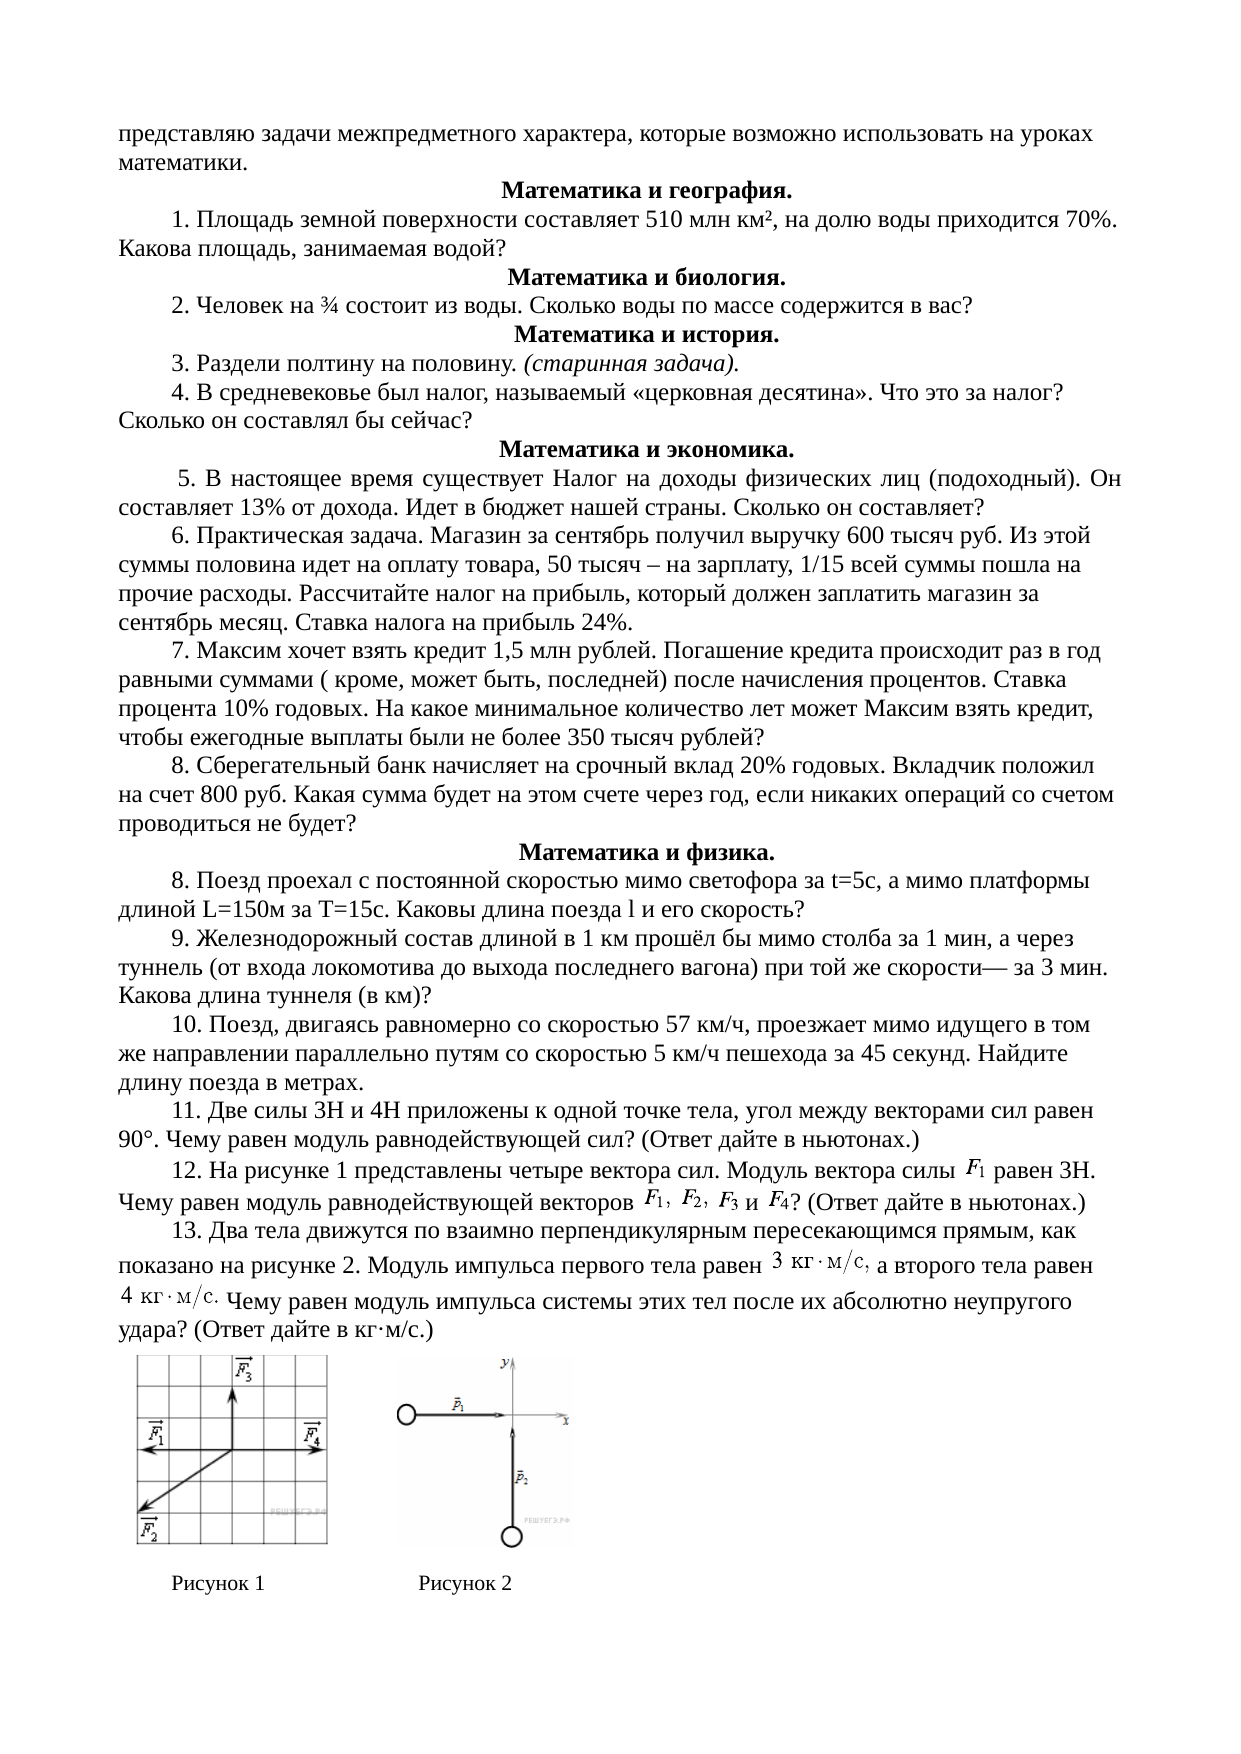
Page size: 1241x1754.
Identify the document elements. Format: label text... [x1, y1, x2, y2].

text 13. Два тела движутся по взаимно перпендикулярным пересекающимся прямым, как показано на рисунке 2. Модуль импульса первого тела равен а второго тела равен Чему равен модуль импульса системы этих тел после их абсолютно неупругого удара? (Ответ дайте в кг·м/с.) [118, 1216, 1122, 1343]
text 8. Сберегательный банк начисляет на срочный вклад 20% годовых. Вкладчик положил на счет 800 руб. Какая сумма будет на этом счете через год, если никаких операций со счетом проводиться не будет? [118, 751, 1122, 837]
picture [133, 1355, 333, 1547]
text Математика и экономика. [118, 434, 1122, 463]
text Математика и история. [118, 319, 1122, 348]
text 4. В средневековье был налог, называемый «церковная десятина». Что это за налог? Сколько он составлял бы сейчас? [118, 377, 1122, 434]
text представляю задачи межпредметного характера, которые возможно использовать на уроках математики. [118, 118, 1122, 176]
text 2. Человек на ¾ состоит из воды. Сколько воды по массе содержится в вас? [118, 291, 1122, 319]
text 9. Железнодорожный состав длиной в 1 км прошёл бы мимо столба за 1 мин, а через туннель (от входа локомотива до выхода последнего вагона) при той же скорости— за 3 мин. Какова длина туннеля (в км)? [118, 923, 1122, 1009]
text Математика и физика. [118, 837, 1122, 866]
text 10. Поезд, двигаясь равномерно со скоростью 57 км/ч, проезжает мимо идущего в том же направлении параллельно путям со скоростью 5 км/ч пешехода за 45 секунд. Найдите длину поезда в метрах. [118, 1009, 1122, 1096]
text Математика и география. [118, 176, 1122, 204]
picture [396, 1356, 574, 1548]
text 7. Максим хочет взять кредит 1,5 млн рублей. Погашение кредита происходит раз в год равными суммами ( кроме, может быть, последней) после начисления процентов. Ставка процента 10% годовых. На какое минимальное количество лет может Максим взять кредит, чтобы ежегодные выплаты были не более 350 тысяч рублей? [118, 636, 1122, 751]
text 8. Поезд проехал с постоянной скоростью мимо светофора за t=5с, а мимо платформы длиной L=150м за T=15с. Каковы длина поезда l и его скорость? [118, 866, 1122, 923]
text 5. В настоящее время существует Налог на доходы физических лиц (подоходный). Он составляет 13% от дохода. Идет в бюджет нашей страны. Сколько он составляет? [118, 463, 1122, 521]
text 6. Практическая задача. Магазин за сентябрь получил выручку 600 тысяч руб. Из этой суммы половина идет на оплату товара, 50 тысяч – на зарплату, 1/15 всей суммы пошла на прочие расходы. Рассчитайте налог на прибыль, который должен заплатить магазин за сентябрь месяц. Ставка налога на прибыль 24%. [118, 521, 1122, 636]
text 11. Две силы 3H и 4H приложены к одной точке тела, угол между векторами сил равен 90°. Чему равен модуль равнодействующей сил? (Ответ дайте в ньютонах.) [118, 1096, 1122, 1153]
text 3. Раздели полтину на половину. (старинная задача). [118, 348, 1122, 377]
text Математика и биология. [118, 262, 1122, 291]
text 1. Площадь земной поверхности составляет 510 млн км², на долю воды приходится 70%. Какова площадь, занимаемая водой? [118, 204, 1122, 262]
text Рисунок 1 Рисунок 2 [118, 1570, 1122, 1595]
text 12. На рисунке 1 представлены четыре вектора сил. Модуль вектора силы равен 3Н. Чему равен модуль равнодействующей векторов и ? (Ответ дайте в ньютонах.) [118, 1153, 1122, 1216]
